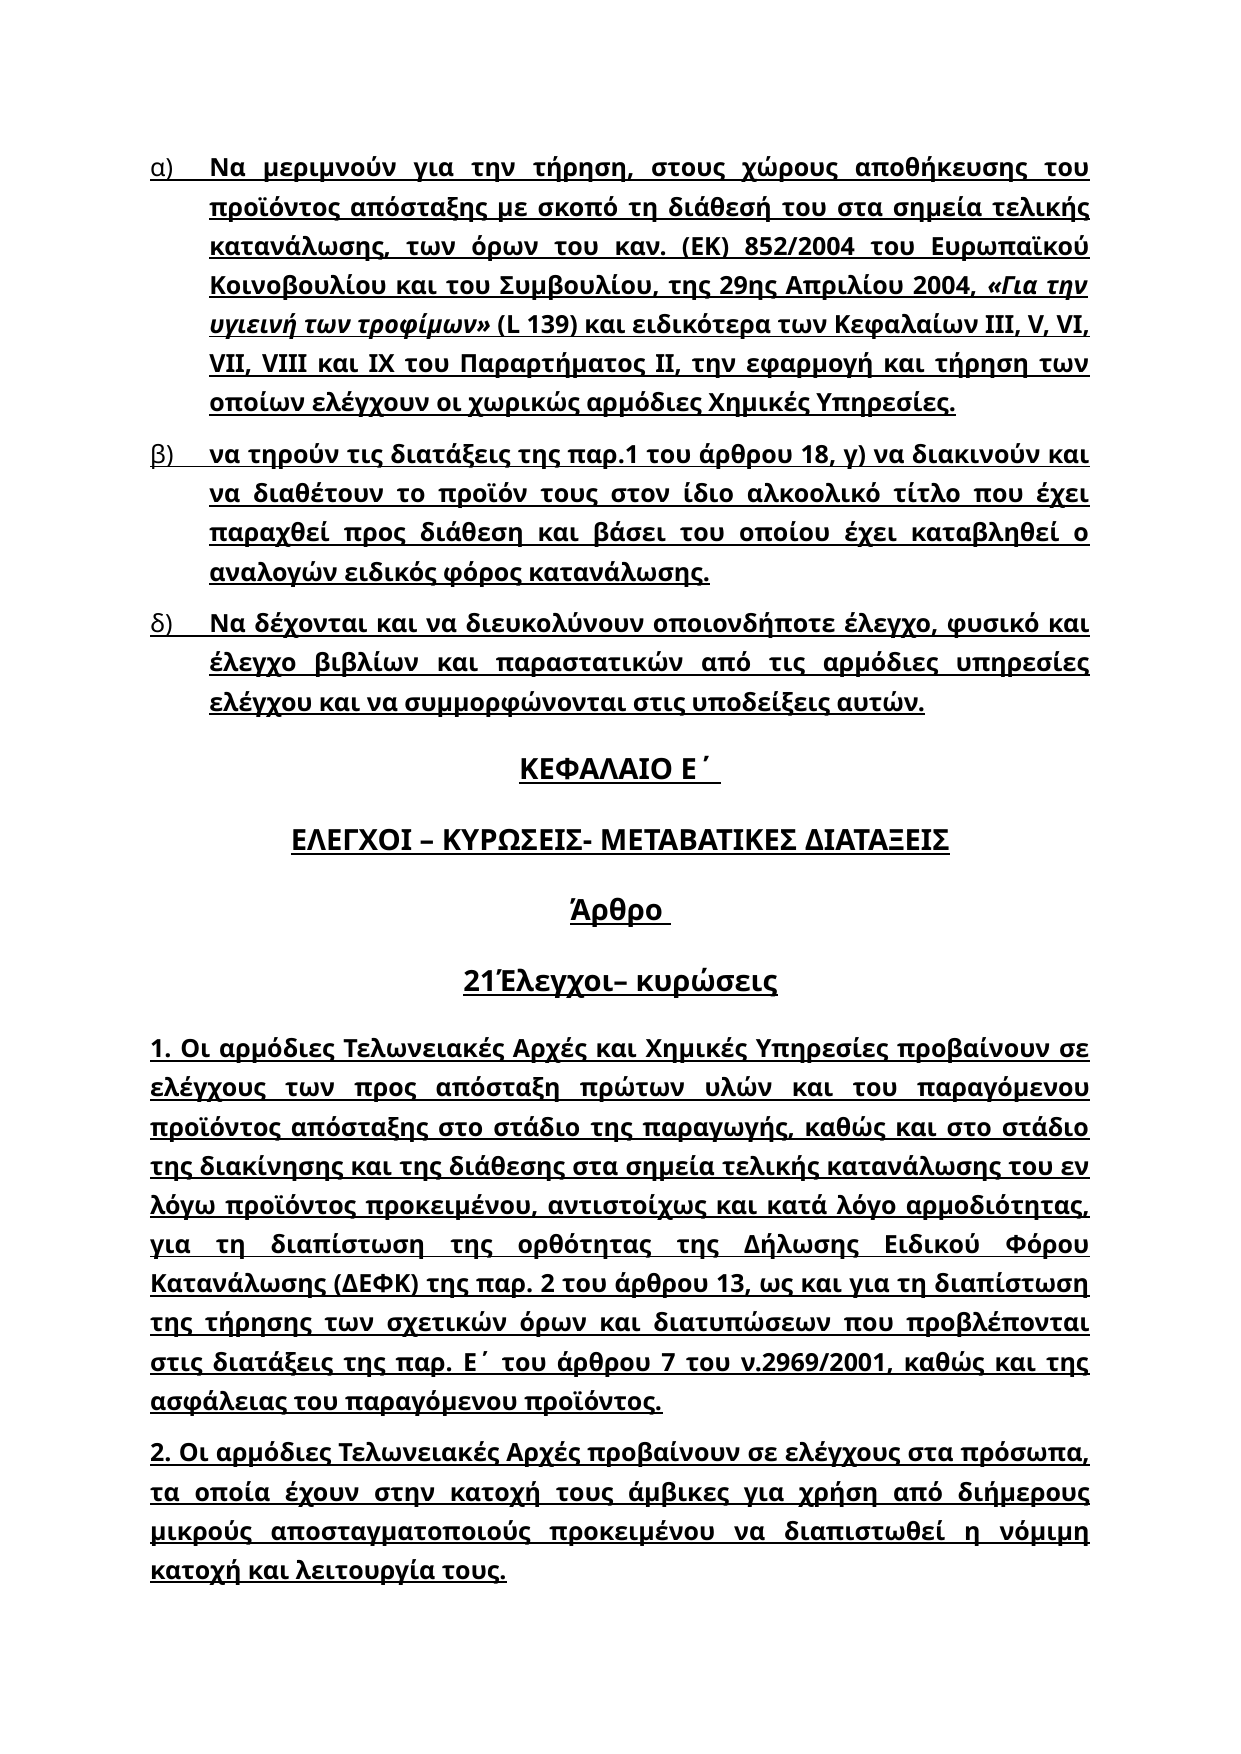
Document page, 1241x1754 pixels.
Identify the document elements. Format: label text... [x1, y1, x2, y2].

text στις διατάξεις της παρ. Ε΄ του άρθρου 7 του ν.2969/2001, καθώς και της [150, 1336, 1090, 1373]
text Κατανάλωσης (ΔΕΦΚ) της παρ. 2 του άρθρου 13, ως και για τη διαπίστωση [150, 1257, 1090, 1295]
text της τήρησης των σχετικών όρων και διατυπώσεων που προβλέπονται [150, 1297, 1090, 1334]
text 2. Οι αρμόδιες Τελωνειακές Αρχές προβαίνουν σε ελέγχους στα πρόσωπα, [150, 1435, 1090, 1464]
text 1. Οι αρμόδιες Τελωνειακές Αρχές και Χημικές Υπηρεσίες προβαίνουν σε [150, 1031, 1090, 1060]
text λόγω προϊόντος προκειμένου, αντιστοίχως και κατά λόγο αρμοδιότητας, [150, 1179, 1090, 1216]
text τα οποία έχουν στην κατοχή τους άμβικες για χρήση από διήμερους [150, 1466, 1090, 1503]
list έλεγχο βιβλίων και παραστατικών από τις αρμόδιες υπηρεσίες ελέγχου και να συμμορφώνονται στις υποδείξεις αυτών. [150, 637, 1090, 718]
subtitle ΚΕΦΑΛΑΙΟ Ε΄ [150, 748, 1090, 788]
subtitle 21Έλεγχοι– κυρώσεις [150, 960, 1090, 1000]
text για τη διαπίστωση της ορθότητας της Δήλωσης Ειδικού Φόρου [150, 1218, 1090, 1256]
text ελέγχους των προς απόσταξη πρώτων υλών και του παραγόμενου [150, 1062, 1090, 1099]
list δ) Να δέχονται και να διευκολύνουν οποιονδήποτε έλεγχο, φυσικό και [150, 606, 1090, 635]
list β) να τηρούν τις διατάξεις της παρ.1 του άρθρου 18, γ) να διακινούν και [150, 437, 1090, 466]
text μικρούς αποσταγματοποιούς προκειμένου να διαπιστωθεί η νόμιμη [150, 1505, 1090, 1542]
text προϊόντος απόσταξης στο στάδιο της παραγωγής, καθώς και στο στάδιο [150, 1101, 1090, 1138]
text ασφάλειας του παραγόμενου προϊόντος. [150, 1375, 1090, 1417]
subtitle Άρθρο [150, 889, 1090, 929]
list προϊόντος απόσταξης με σκοπό τη διάθεσή του στα σημεία τελικής κατανάλωσης, των όρων του καν. (ΕΚ) 852/2004 του Ευρωπαϊκού Κοινοβουλίου και του Συμβουλίου, της 29ης Απριλίου 2004, «Για την υγιεινή των τροφίμων» (L 139) και ειδικότερα των Κεφαλαίων ΙΙΙ, V, VI, VII, VIII και IX του Παραρτήματος ΙΙ, την εφαρμογή και τήρηση των οποίων ελέγχουν οι χωρικώς αρμόδιες Χημικές Υπηρεσίες. [150, 181, 1090, 419]
list να διαθέτουν το προϊόν τους στον ίδιο αλκοολικό τίτλο που έχει παραχθεί προς διάθεση και βάσει του οποίου έχει καταβληθεί ο αναλογών ειδικός φόρος κατανάλωσης. [150, 467, 1090, 588]
subtitle ΕΛΕΓΧΟΙ – ΚΥΡΩΣΕΙΣ- ΜΕΤΑΒΑΤΙΚΕΣ ΔΙΑΤΑΞΕΙΣ [150, 819, 1090, 859]
text κατοχή και λειτουργία τους. [150, 1544, 1090, 1587]
text της διακίνησης και της διάθεσης στα σημεία τελικής κατανάλωσης του εν [150, 1140, 1090, 1177]
list α) Να μεριμνούν για την τήρηση, στους χώρους αποθήκευσης του [150, 150, 1090, 179]
